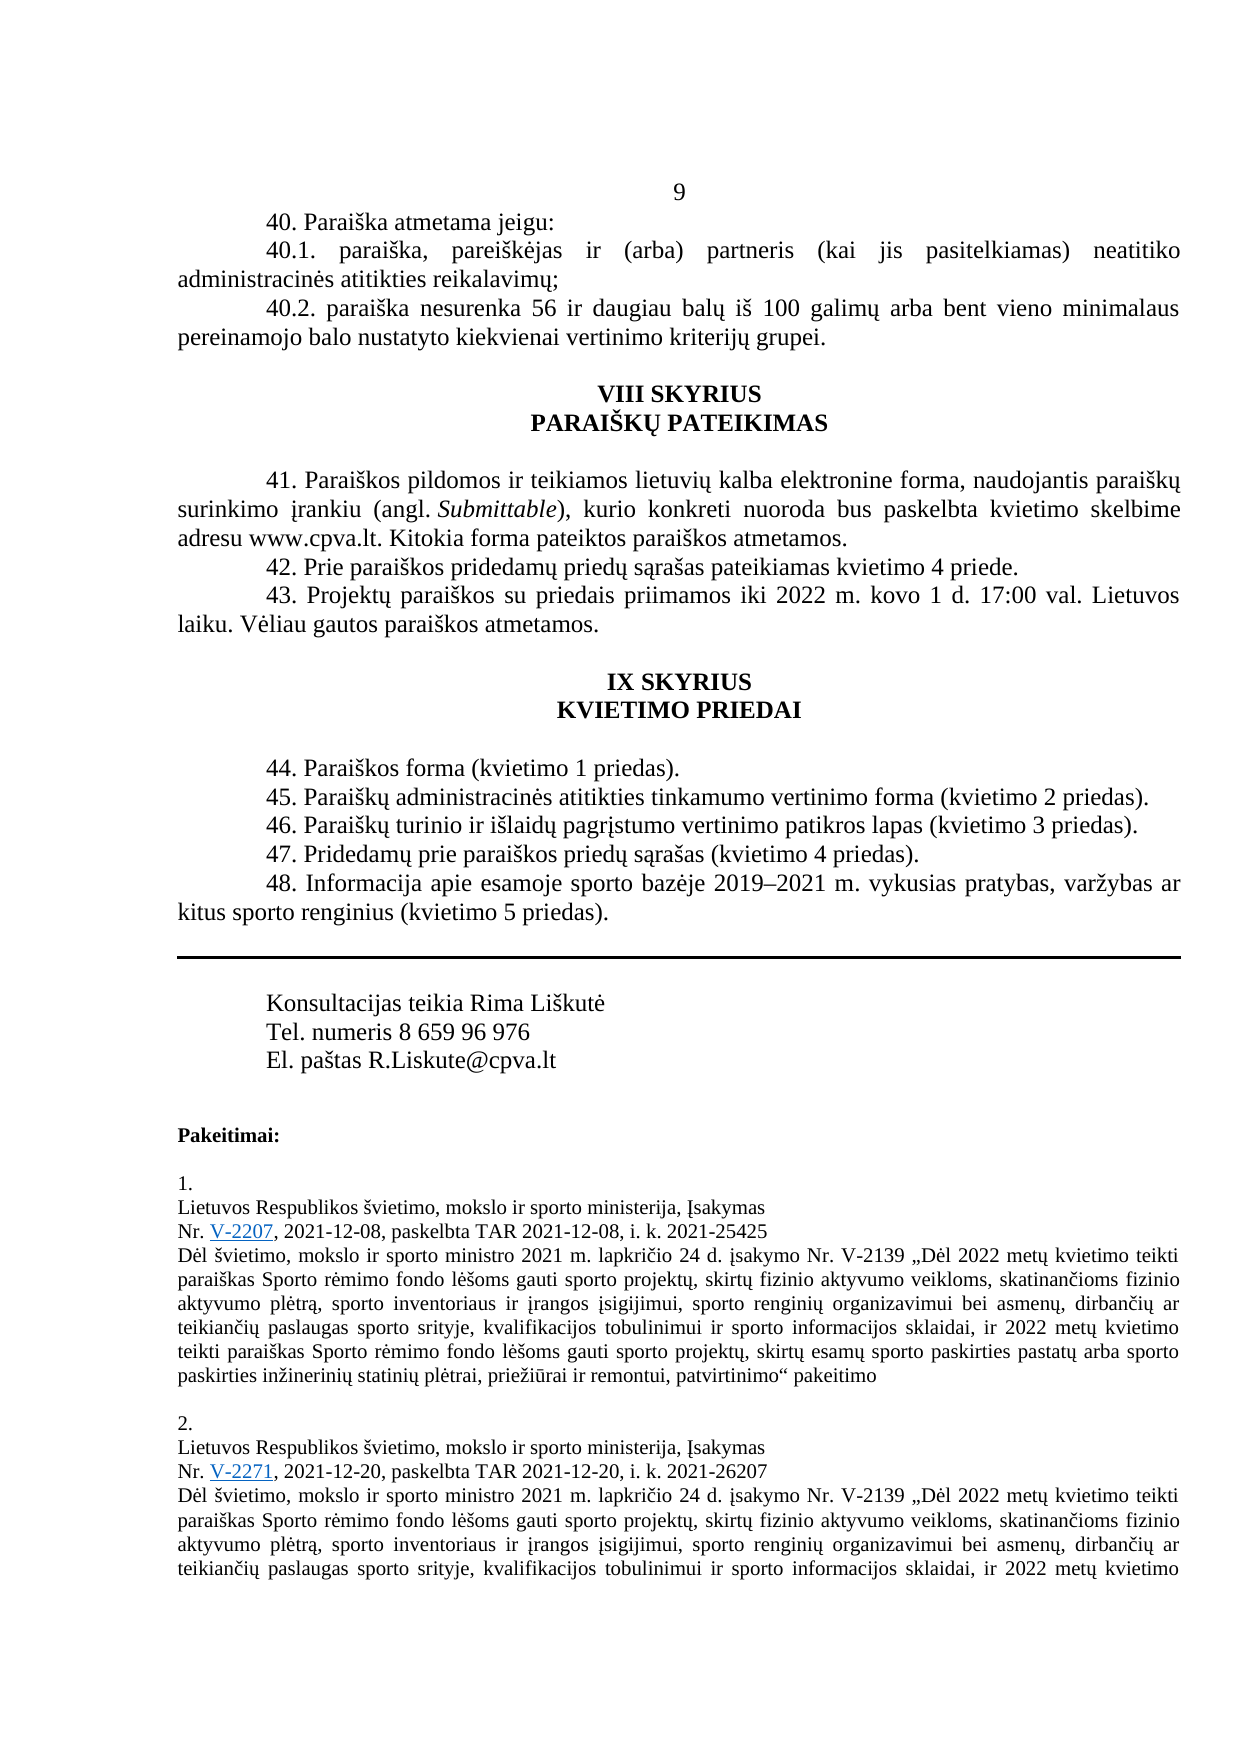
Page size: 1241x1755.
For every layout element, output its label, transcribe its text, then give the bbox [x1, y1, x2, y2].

text 48. Informacija apie esamoje sporto bazėje 2019–2021 m. vykusias pratybas, varžybas ar kitus sporto renginius (kvietimo 5 priedas). [177, 868, 1181, 925]
text El. paštas R.Liskute@cpva.lt [177, 1046, 1181, 1074]
text Lietuvos Respublikos švietimo, mokslo ir sporto ministerija, Įsakymas [177, 1435, 1181, 1459]
text 42. Prie paraiškos pridedamų priedų sąrašas pateikiamas kvietimo 4 priede. [177, 552, 1181, 580]
text Lietuvos Respublikos švietimo, mokslo ir sporto ministerija, Įsakymas [177, 1195, 1181, 1219]
text Pakeitimai: [177, 1122, 1181, 1147]
text 40. Paraiška atmetama jeigu: [177, 207, 1181, 235]
text 1. [177, 1171, 1181, 1195]
text Konsultacijas teikia Rima Liškutė [177, 988, 1181, 1017]
text IX SKYRIUS [177, 667, 1181, 695]
text 47. Pridedamų prie paraiškos priedų sąrašas (kvietimo 4 priedas). [177, 839, 1181, 868]
text 41. Paraiškos pildomos ir teikiamos lietuvių kalba elektronine forma, naudojantis paraiškų surinkimo įrankiu (angl. Submittable), kurio konkreti nuoroda bus paskelbta kvietimo skelbime adresu www.cpva.lt. Kitokia forma pateiktos paraiškos atmetamos. [177, 465, 1181, 552]
text 40.2. paraiška nesurenka 56 ir daugiau balų iš 100 galimų arba bent vieno minimalaus pereinamojo balo nustatyto kiekvienai vertinimo kriterijų grupei. [177, 293, 1181, 350]
text 45. Paraiškų administracinės atitikties tinkamumo vertinimo forma (kvietimo 2 priedas). [266, 782, 1181, 810]
text 43. Projektų paraiškos su priedais priimamos iki 2022 m. kovo 1 d. 17:00 val. Lietuvos laiku. Vėliau gautos paraiškos atmetamos. [177, 580, 1181, 638]
text KVIETIMO PRIEDAI [177, 695, 1181, 724]
text 44. Paraiškos forma (kvietimo 1 priedas). [177, 753, 1181, 782]
text VIII SKYRIUS [177, 379, 1181, 408]
text 40.1. paraiška, pareiškėjas ir (arba) partneris (kai jis pasitelkiamas) neatitiko administracinės atitikties reikalavimų; [177, 235, 1181, 293]
text Dėl švietimo, mokslo ir sporto ministro 2021 m. lapkričio 24 d. įsakymo Nr. V-2139 „Dėl 2022 metų kvietimo teikti paraiškas Sporto rėmimo fondo lėšoms gauti sporto projektų, skirtų fizinio aktyvumo veikloms, skatinančioms fizinio aktyvumo plėtrą, sporto inventoriaus ir įrangos įsigijimui, sporto renginių organizavimui bei asmenų, dirbančių ar teikiančių paslaugas sporto srityje, kvalifikacijos tobulinimui ir sporto informacijos sklaidai, ir 2022 metų kvietimo teikti paraiškas Sporto rėmimo fondo lėšoms gauti sporto projektų, skirtų esamų sporto paskirties pastatų arba sporto paskirties inžinerinių statinių plėtrai, priežiūrai ir remontui, patvirtinimo“ pakeitimo [177, 1243, 1181, 1387]
text 2. [177, 1411, 1181, 1435]
text Tel. numeris 8 659 96 976 [177, 1017, 1181, 1046]
text PARAIŠKŲ PATEIKIMAS [177, 408, 1181, 437]
text Nr. V-2207, 2021-12-08, paskelbta TAR 2021-12-08, i. k. 2021-25425 [177, 1219, 1181, 1243]
text Nr. V-2271, 2021-12-20, paskelbta TAR 2021-12-20, i. k. 2021-26207 [177, 1459, 1181, 1483]
text Dėl švietimo, mokslo ir sporto ministro 2021 m. lapkričio 24 d. įsakymo Nr. V-2139 „Dėl 2022 metų kvietimo teikti paraiškas Sporto rėmimo fondo lėšoms gauti sporto projektų, skirtų fizinio aktyvumo veikloms, skatinančioms fizinio aktyvumo plėtrą, sporto inventoriaus ir įrangos įsigijimui, sporto renginių organizavimui bei asmenų, dirbančių ar teikiančių paslaugas sporto srityje, kvalifikacijos tobulinimui ir sporto informacijos sklaidai, ir 2022 metų kvietimo [177, 1483, 1181, 1580]
text 46. Paraiškų turinio ir išlaidų pagrįstumo vertinimo patikros lapas (kvietimo 3 priedas). [177, 810, 1181, 839]
